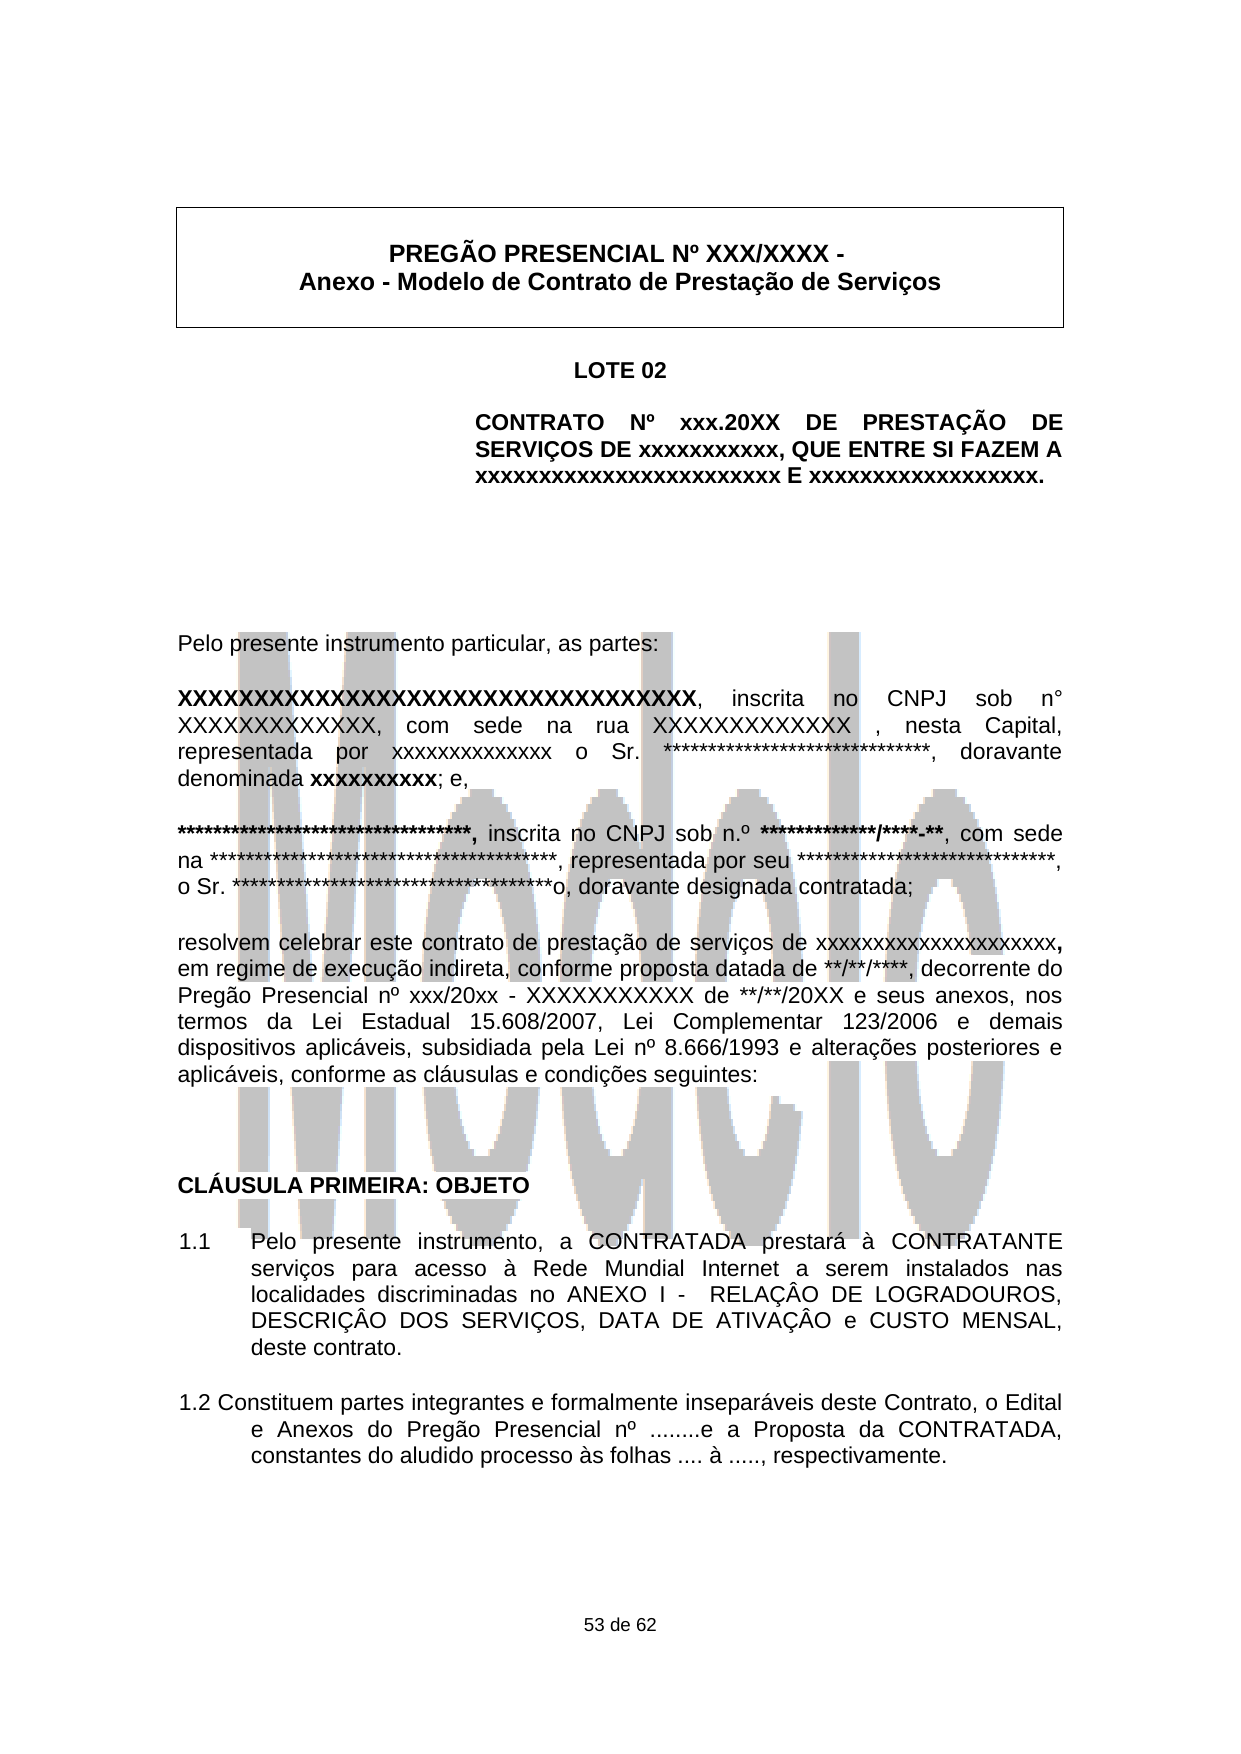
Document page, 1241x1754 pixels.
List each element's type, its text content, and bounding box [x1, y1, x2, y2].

picture [177, 383, 1063, 629]
text XXXXXXXXXXXXXXXXXXXXXXXXXXXXXXXXXX, inscrita no CNPJ sob n° XXXXXXXXXXXXX, com sede na rua XXXXXXXXXXXXX , nesta Capital, representada por xxxxxxxxxxxxxx o Sr. ******************************, doravante denominada xxxxxxxxxx; e, [177, 685, 1063, 791]
picture [177, 899, 1063, 929]
text 1.2 Constituem partes integrantes e formalmente inseparáveis deste Contrato, o Edital e Anexos do Pregão Presencial nº ........e a Proposta da CONTRATADA, constantes do aludido processo às folhas .... à ....., respectivamente. [179, 1389, 1063, 1468]
picture [177, 1087, 1063, 1172]
text CONTRATO Nº xxx.20XX DE PRESTAÇÃO DE SERVIÇOS DE xxxxxxxxxxx, QUE ENTRE SI FAZEM A xxxxxxxxxxxxxxxxxxxxxxxx E xxxxxxxxxxxxxxxxxx. [475, 409, 1063, 488]
picture [177, 656, 1063, 685]
picture [177, 1199, 1063, 1636]
text 1.1 Pelo presente instrumento, a CONTRATADA prestará à CONTRATANTE serviços para acesso à Rede Mundial Internet a serem instalados nas localidades discriminadas no ANEXO I - RELAÇÂO DE LOGRADOUROS, DESCRIÇÂO DOS SERVIÇOS, DATA DE ATIVAÇÂO e CUSTO MENSAL, deste contrato. [179, 1228, 1063, 1360]
text CLÁUSULA PRIMEIRA: OBJETO [177, 1172, 1063, 1199]
picture [177, 208, 1063, 327]
text resolvem celebrar este contrato de prestação de serviços de xxxxxxxxxxxxxxxxxxxxx, em regime de execução indireta, conforme proposta datada de **/**/****, decorrente do Pregão Presencial nº xxx/20xx - XXXXXXXXXXX de **/**/20XX e seus anexos, nos termos da Lei Estadual 15.608/2007, Lei Complementar 123/2006 e demais dispositivos aplicáveis, subsidiada pela Lei nº 8.666/1993 e alterações posteriores e aplicáveis, conforme as cláusulas e condições seguintes: [177, 929, 1063, 1087]
text LOTE 02 [177, 357, 1063, 383]
picture [177, 791, 1063, 820]
picture [177, 328, 1063, 357]
text *********************************, inscrita no CNPJ sob n.º *************/****-**, com sede na ***************************************, representada por seu *****************************, o Sr. ************************************o, doravante designada contratada; [177, 820, 1063, 899]
text Pelo presente instrumento particular, as partes: [177, 629, 1063, 656]
